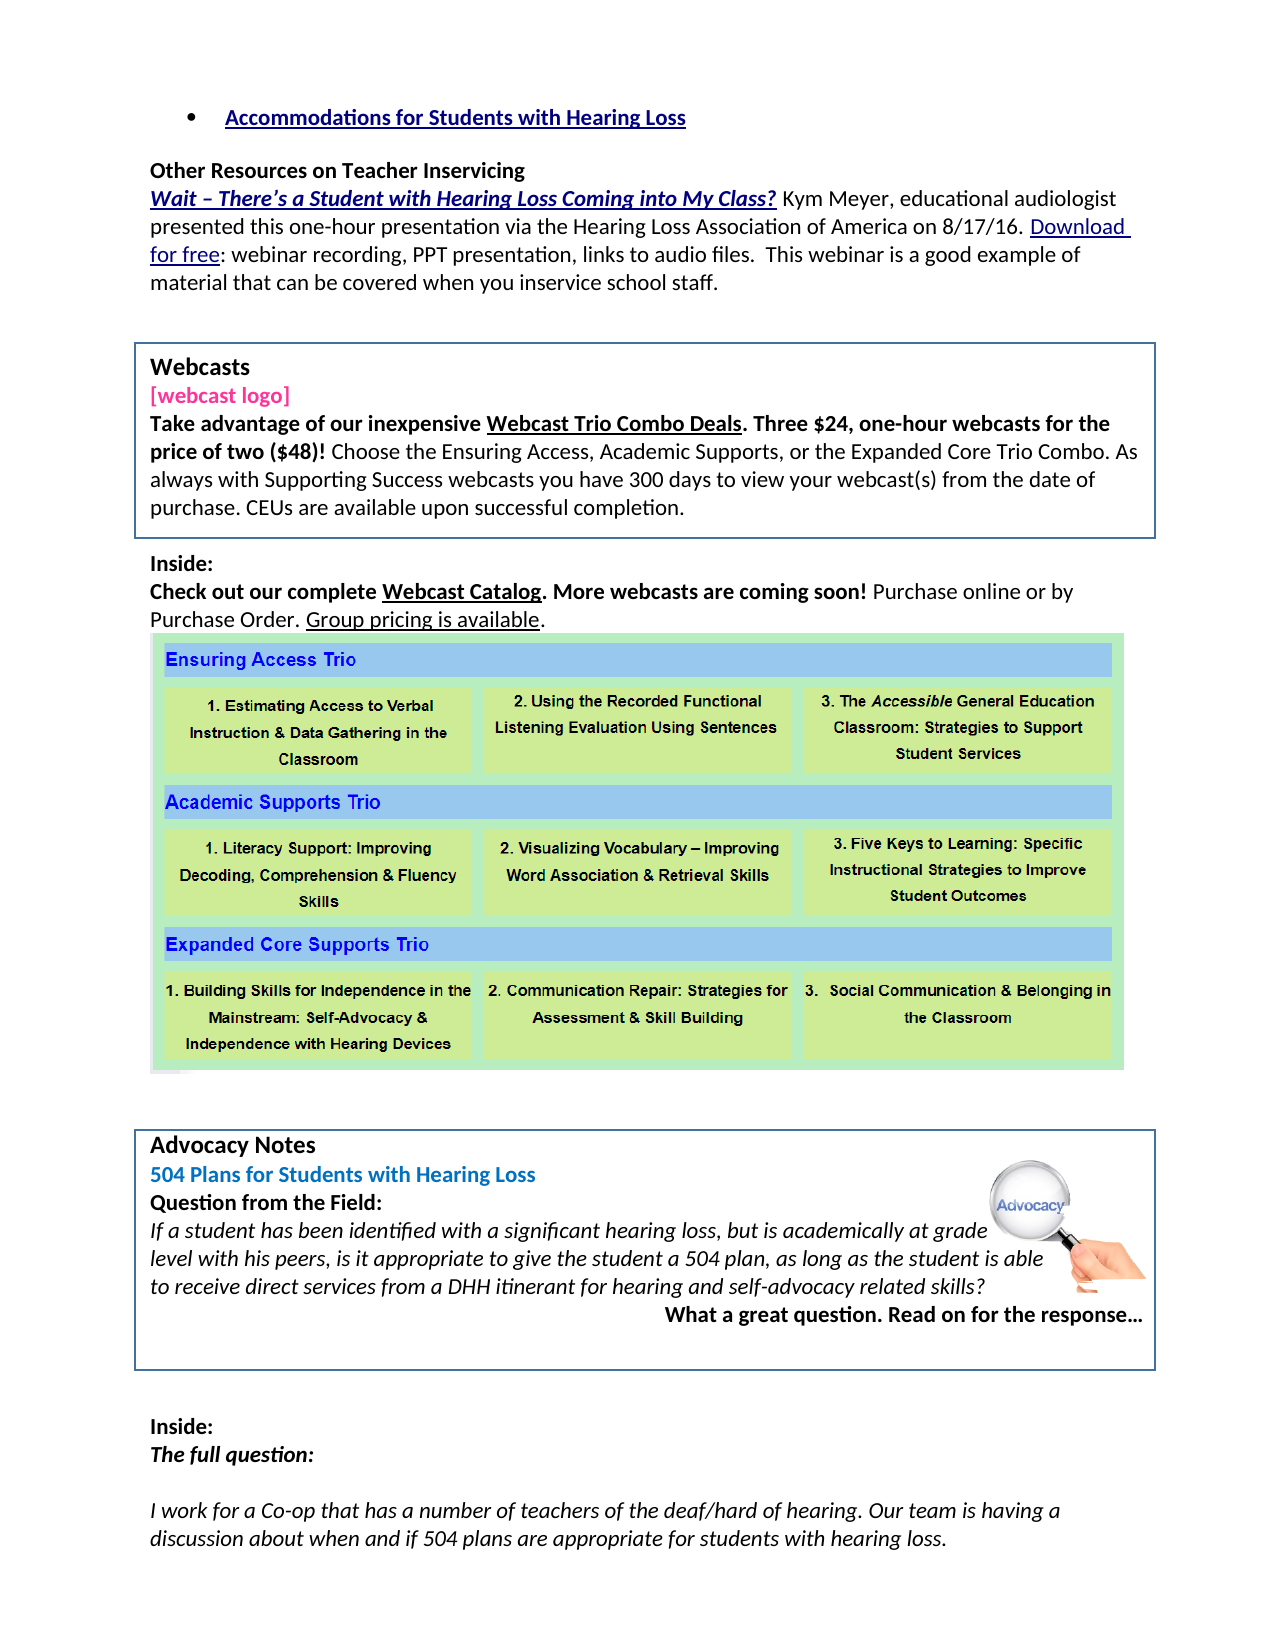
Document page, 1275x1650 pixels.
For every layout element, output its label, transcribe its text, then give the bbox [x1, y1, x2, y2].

text Question from the Field: [150, 1188, 990, 1216]
text Take advantage of our inexpensive Webcast Trio Combo Deals. Three $24, one-hour webcasts for the price of two ($48)! Choose the Ensuring Access, Academic Supports, or the Expanded Core Trio Combo. As always with Supporting Success webcasts you have 300 days to view your webcast(s) from the date of purchase. CEUs are available upon successful completion. [150, 409, 1144, 521]
text Inside: [150, 549, 1144, 577]
text Webcasts [150, 351, 1144, 381]
text [1061, 1188, 1144, 1216]
text The full question: [150, 1440, 1144, 1468]
text [webcast logo] [150, 381, 1144, 409]
text What a great question. Read on for the response… [150, 1300, 1144, 1328]
text Check out our complete Webcast Catalog. More webcasts are coming soon! Purchase online or by Purchase Order. Group pricing is available. [150, 577, 1144, 633]
text Advocacy Notes [150, 1131, 1144, 1160]
text 504 Plans for Students with Hearing Loss [150, 1160, 1015, 1188]
text I work for a Co-op that has a number of teachers of the deaf/hard of hearing. Our team is having a discussion about when and if 504 plans are appropriate for students with hearing loss. [150, 1496, 1144, 1552]
text If a student has been identified with a significant hearing loss, but is academically at grade level with his peers, is it appropriate to give the student a 504 plan, as long as the student is able to receive direct services from a DHH itinerant for hearing and self-advocacy related skills? [150, 1216, 1144, 1300]
list Accommodations for Students with Hearing Loss [187, 103, 1144, 131]
text Other Resources on Teacher Inservicing [150, 156, 1144, 184]
text [1043, 1160, 1144, 1188]
text Wait – There’s a Student with Hearing Loss Coming into My Class? Kym Meyer, educational audiologist presented this one-hour presentation via the Hearing Loss Association of America on 8/17/16. Download for free: webinar recording, PPT presentation, links to audio files. This webinar is a good example of material that can be covered when you inservice school staff. [150, 184, 1144, 296]
text Inside: [150, 1412, 1144, 1440]
